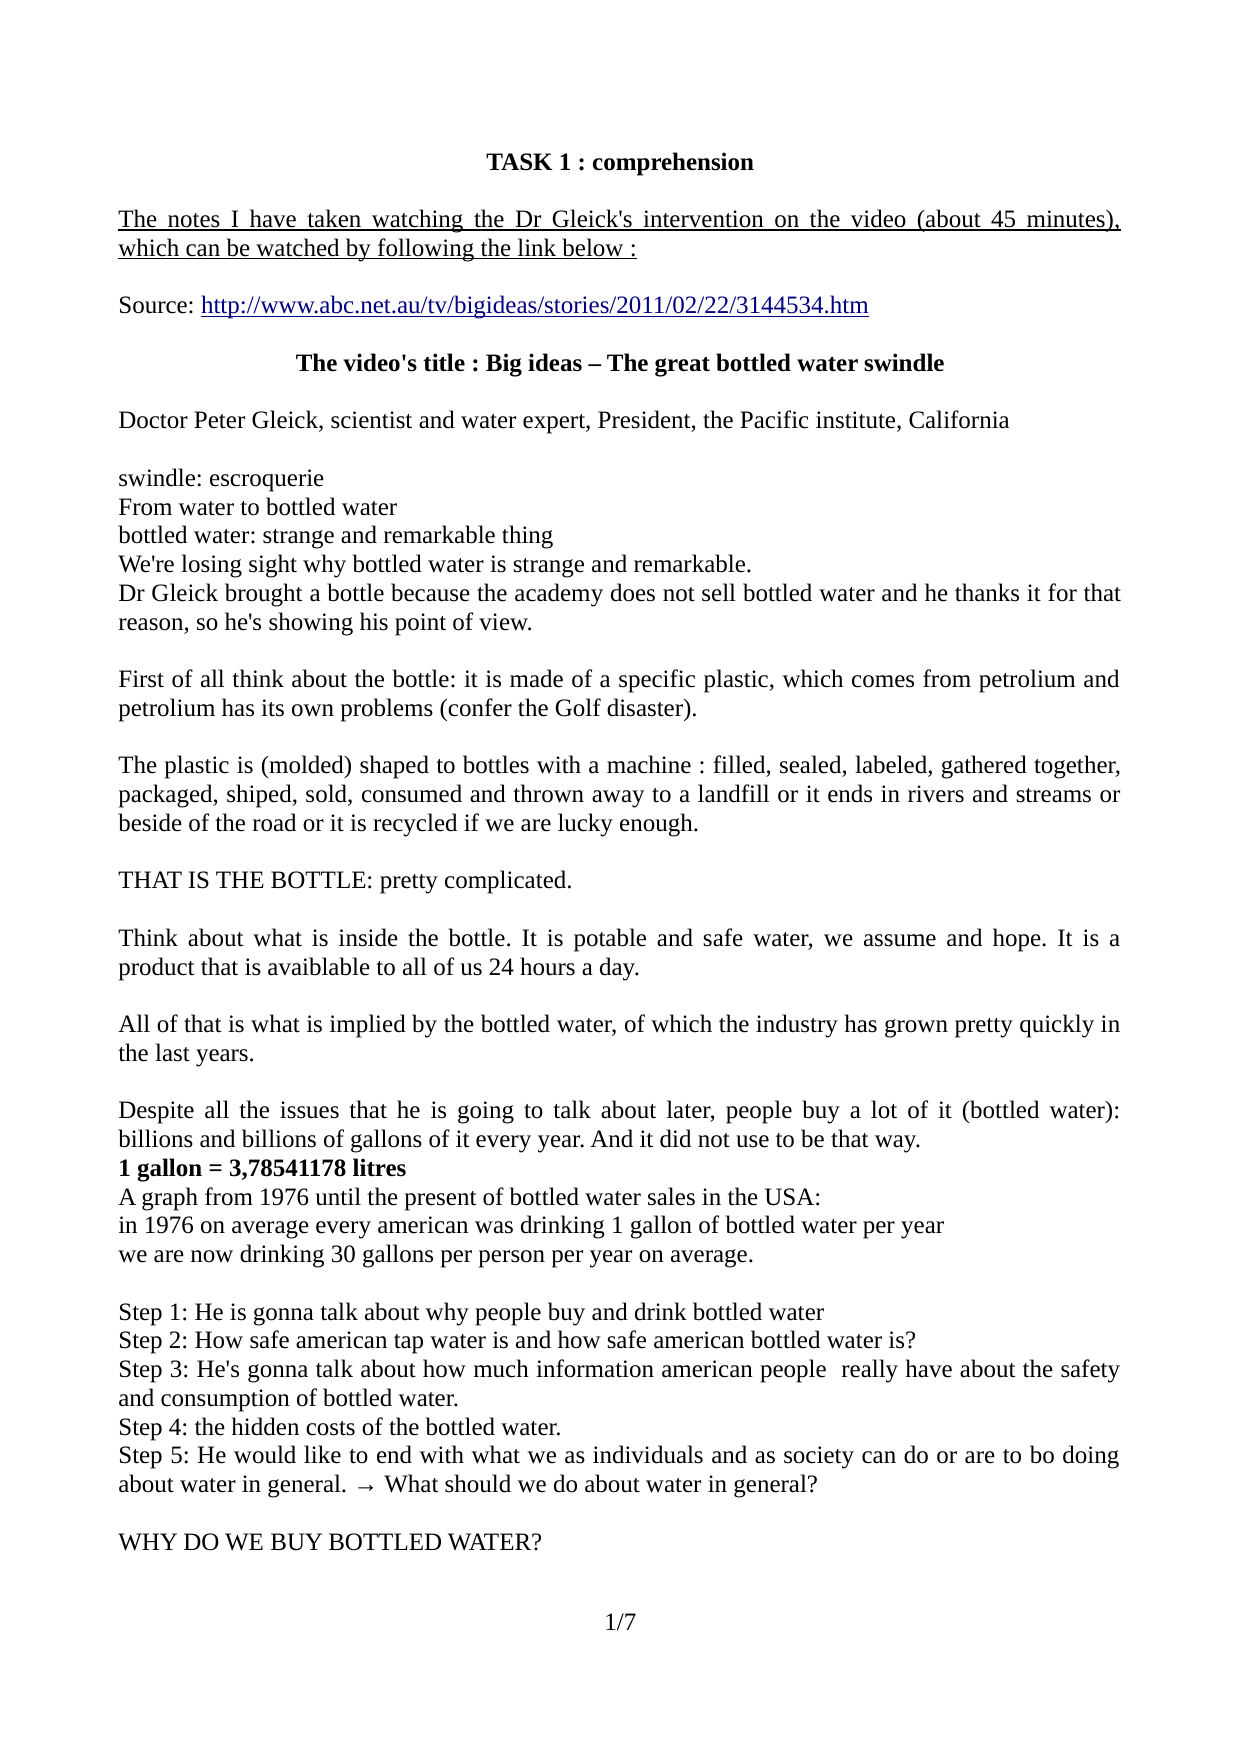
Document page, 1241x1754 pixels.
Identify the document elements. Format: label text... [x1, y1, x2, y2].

text Doctor Peter Gleick, scientist and water expert, President, the Pacific institute, California [118, 406, 1122, 434]
text Dr Gleick brought a bottle because the academy does not sell bottled water and he thanks it for that reason, so he's showing his point of view. [118, 578, 1122, 636]
text Step 5: He would like to end with what we as individuals and as society can do or are to bo doing about water in general. → What should we do about water in general? [118, 1441, 1122, 1498]
text From water to bottled water [118, 492, 1122, 521]
text Source: http://www.abc.net.au/tv/bigideas/stories/2011/02/22/3144534.htm [118, 291, 1122, 319]
text THAT IS THE BOTTLE: pretty complicated. [118, 866, 1122, 894]
text Step 4: the hidden costs of the bottled water. [118, 1412, 1122, 1441]
text The video's title : Big ideas – The great bottled water swindle [118, 348, 1122, 377]
text The plastic is (molded) shaped to bottles with a machine : filled, sealed, labeled, gathered together, packaged, shiped, sold, consumed and thrown away to a landfill or it ends in rivers and streams or beside of the road or it is recycled if we are lucky enough. [118, 751, 1122, 837]
text Step 3: He's gonna talk about how much information american people really have about the safety and consumption of bottled water. [118, 1354, 1122, 1412]
text A graph from 1976 until the present of bottled water sales in the USA: [118, 1182, 1122, 1211]
text First of all think about the bottle: it is made of a specific plastic, which comes from petrolium and petrolium has its own problems (confer the Golf disaster). [118, 664, 1122, 722]
text we are now drinking 30 gallons per person per year on average. [118, 1239, 1122, 1268]
text Think about what is inside the bottle. It is potable and safe water, we assume and hope. It is a product that is avaiblable to all of us 24 hours a day. [118, 923, 1122, 981]
text in 1976 on average every american was drinking 1 gallon of bottled water per year [118, 1211, 1122, 1239]
text Step 1: He is gonna talk about why people buy and drink bottled water [118, 1297, 1122, 1326]
text The notes I have taken watching the Dr Gleick's intervention on the video (about 45 minutes), which can be watched by following the link below : [118, 204, 1122, 262]
text We're losing sight why bottled water is strange and remarkable. [118, 549, 1122, 578]
text bottled water: strange and remarkable thing [118, 521, 1122, 549]
text swindle: escroquerie [118, 463, 1122, 492]
text WHY DO WE BUY BOTTLED WATER? [118, 1527, 1122, 1556]
text Despite all the issues that he is going to talk about later, people buy a lot of it (bottled water): billions and billions of gallons of it every year. And it did not use to be that way. [118, 1096, 1122, 1153]
text 1 gallon = 3,78541178 litres [118, 1153, 1122, 1182]
text All of that is what is implied by the bottled water, of which the industry has grown pretty quickly in the last years. [118, 1009, 1122, 1067]
text TASK 1 : comprehension [118, 147, 1122, 176]
text Step 2: How safe american tap water is and how safe american bottled water is? [118, 1326, 1122, 1354]
